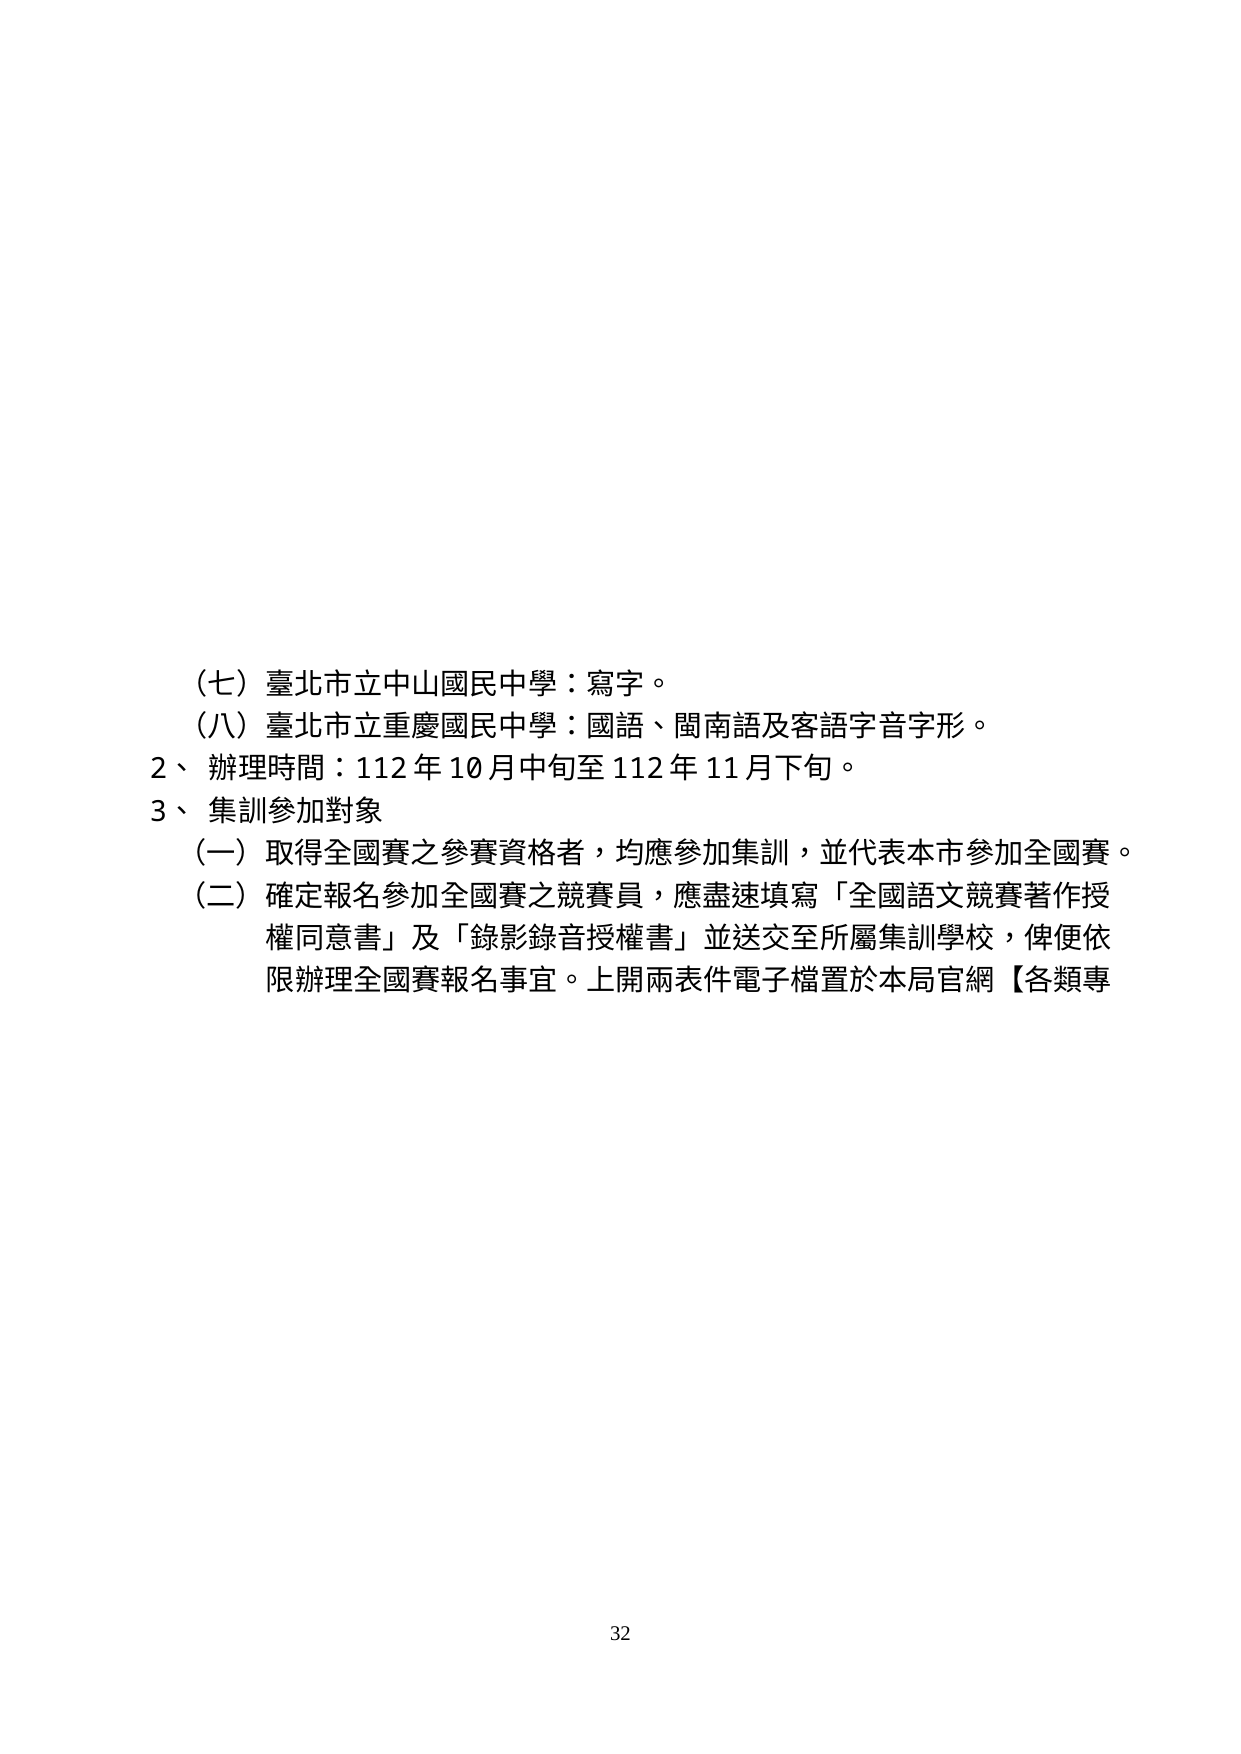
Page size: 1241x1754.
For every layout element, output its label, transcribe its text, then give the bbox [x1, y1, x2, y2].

text （八）臺北市立重慶國民中學：國語、閩南語及客語字音字形。 [119, 703, 1122, 745]
list 辦理時間：112年10月中旬至112年11月下旬。 [149, 745, 1122, 787]
text （七）臺北市立中山國民中學：寫字。 [119, 661, 1122, 703]
text （一）取得全國賽之參賽資格者，均應參加集訓，並代表本市參加全國賽。 [177, 830, 1122, 872]
list 集訓參加對象 [149, 787, 1122, 830]
text （二）確定報名參加全國賽之競賽員，應盡速填寫「全國語文競賽著作授權同意書」及「錄影錄音授權書」並送交至所屬集訓學校，俾便依限辦理全國賽報名事宜。上開兩表件電子檔置於本局官網【各類專 [177, 872, 1122, 999]
